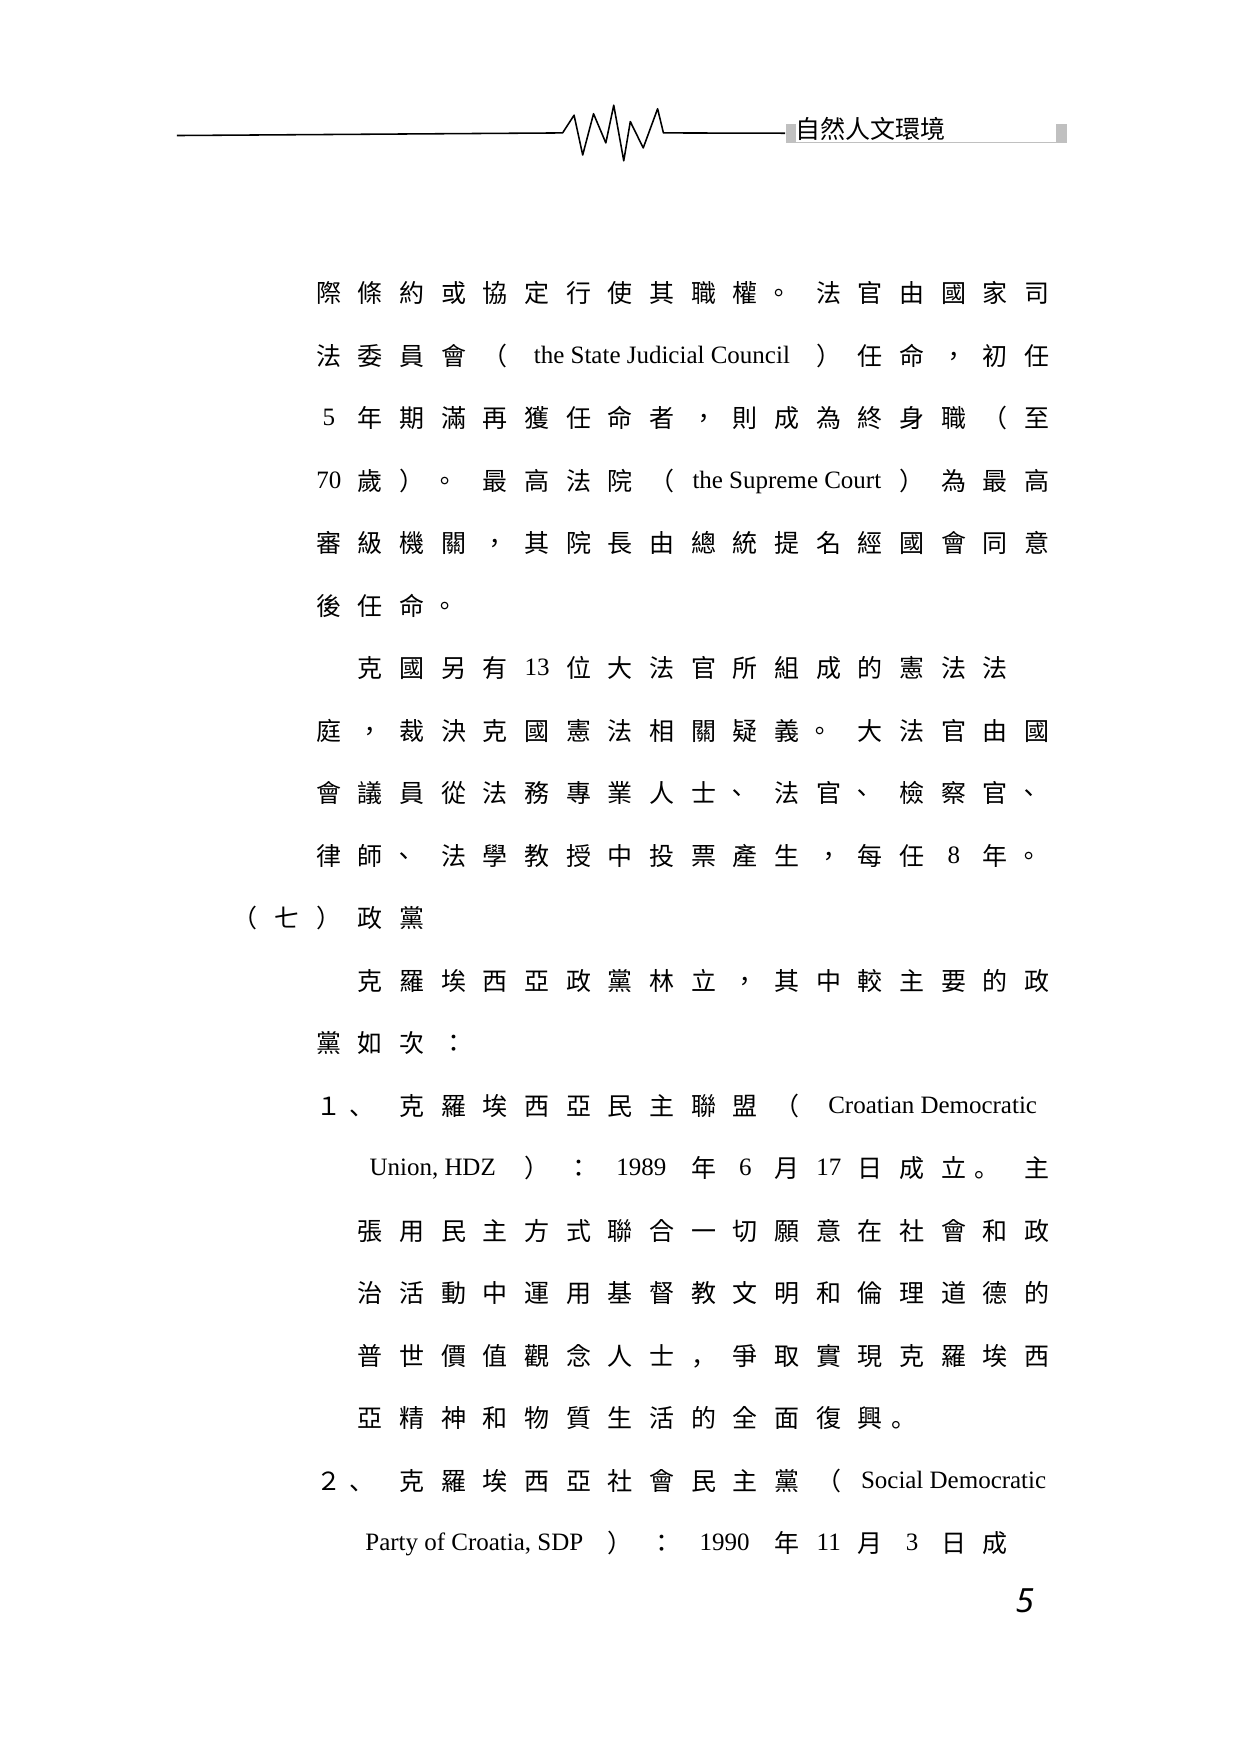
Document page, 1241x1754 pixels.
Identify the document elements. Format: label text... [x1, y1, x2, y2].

text 克國另有13位大法官所組成的憲法法庭，裁決克國憲法相關疑義。大法官由國會議員從法務專業人士、法官、檢察官、律師、法學教授中投票產生，每任8年。 [281, 625, 1058, 875]
text （七）政黨 [207, 875, 1058, 938]
text １、克羅埃西亞民主聯盟（Croatian Democratic Union, HDZ）：1989年6月17日成立。主張用民主方式聯合一切願意在社會和政治活動中運用基督教文明和倫理道德的普世價值觀念人士，爭取實現克羅埃西亞精神和物質生活的全面復興。 [281, 1063, 1058, 1438]
text 克羅埃西亞政黨林立，其中較主要的政黨如次： [281, 938, 1058, 1063]
text 際條約或協定行使其職權。法官由國家司法委員會（the State Judicial Council）任命，初任5年期滿再獲任命者，則成為終身職（至70歲）。最高法院（the Supreme Court）為最高審級機關，其院長由總統提名經國會同意後任命。 [281, 250, 1058, 625]
text ２、克羅埃西亞社會民主黨（Social Democratic Party of Croatia, SDP）：1990年11月3日成 [281, 1438, 1058, 1563]
